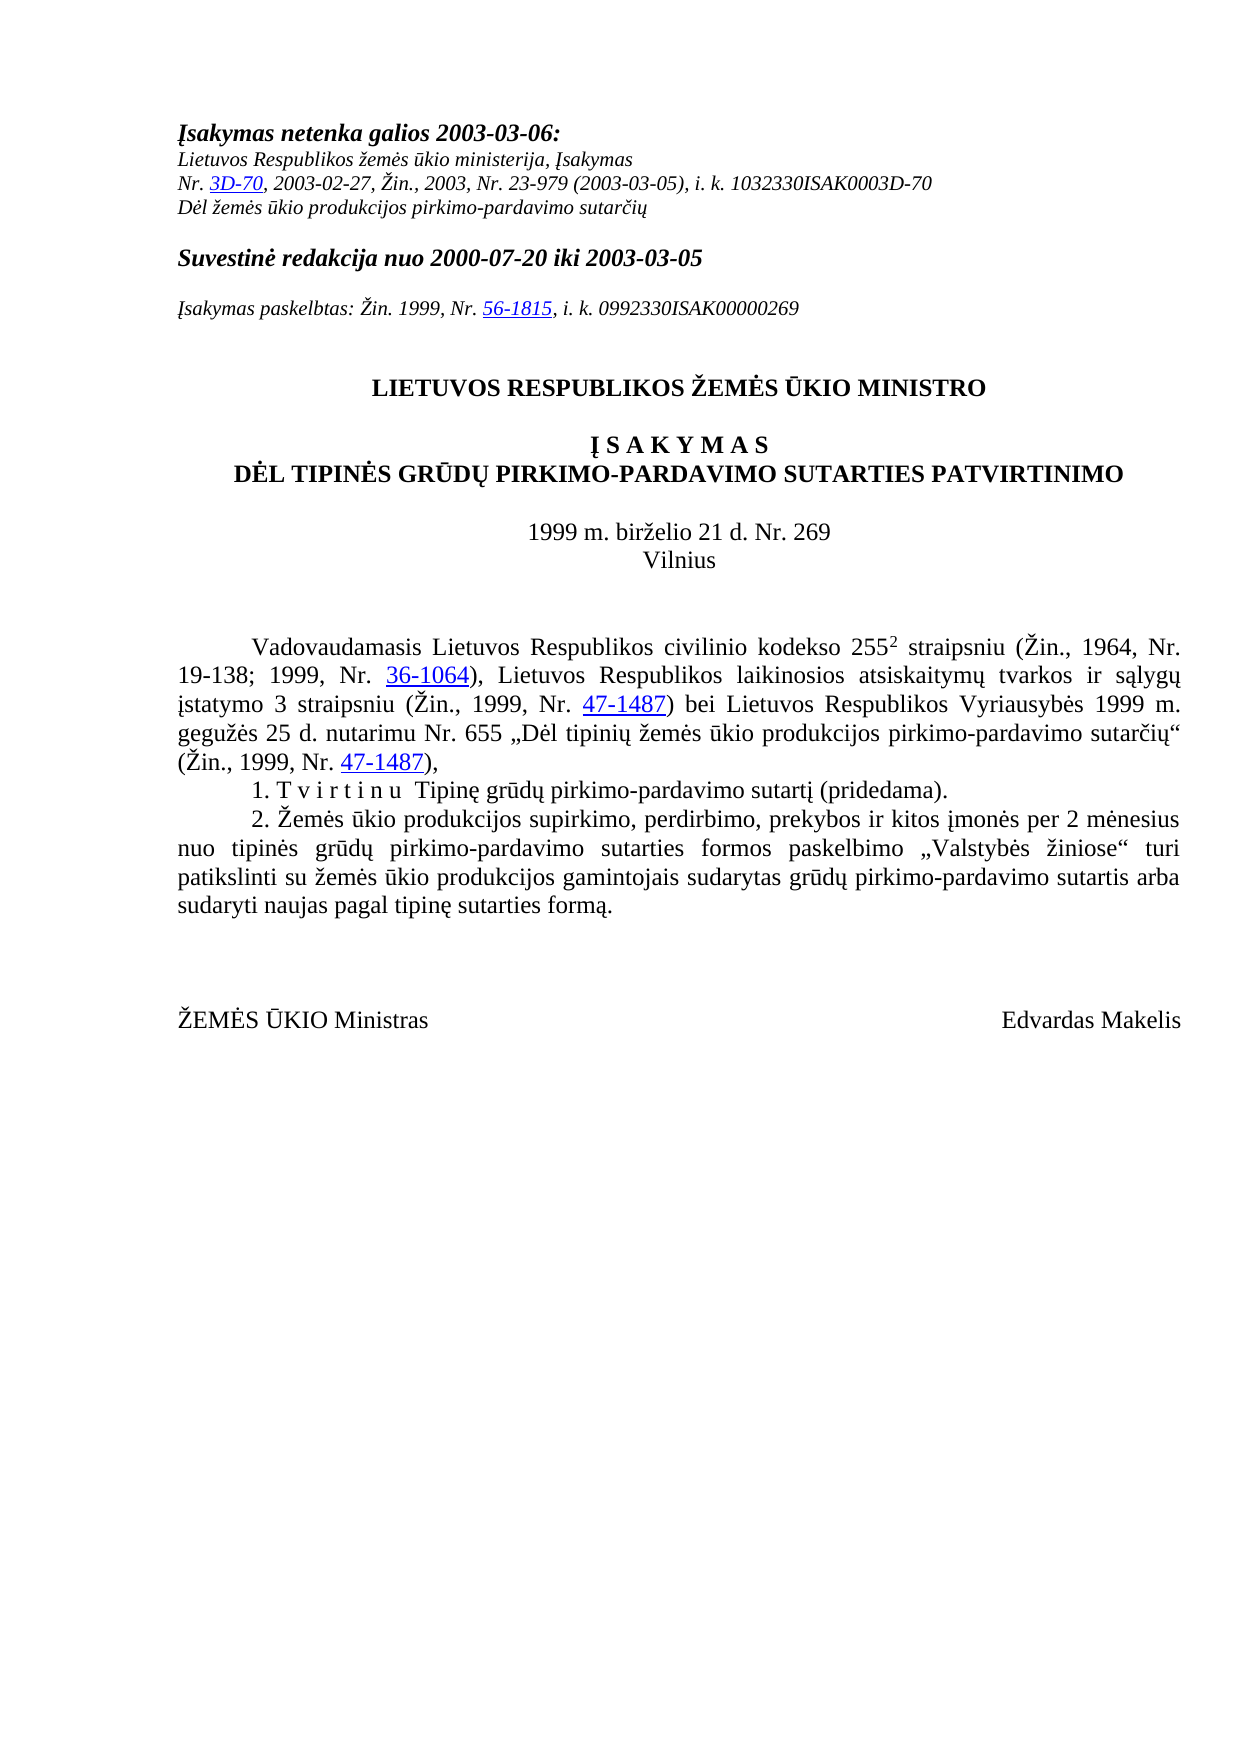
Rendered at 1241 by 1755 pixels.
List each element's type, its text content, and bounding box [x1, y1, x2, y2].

text Lietuvos Respublikos žemės ūkio ministerija, Įsakymas [177, 147, 1181, 171]
text DĖL TIPINĖS GRŪDŲ PIRKIMO-PARDAVIMO SUTARTIES PATVIRTINIMO [177, 459, 1181, 488]
text Įsakymas paskelbtas: Žin. 1999, Nr. 56-1815, i. k. 0992330ISAK00000269 [177, 296, 1181, 320]
text Suvestinė redakcija nuo 2000-07-20 iki 2003-03-05 [177, 243, 1181, 272]
text Įsakymas netenka galios 2003-03-06: [177, 118, 1181, 147]
text 1. Tvirtinu Tipinę grūdų pirkimo-pardavimo sutartį (pridedama). [177, 775, 1181, 804]
text 1999 m. birželio 21 d. Nr. 269 [177, 517, 1181, 545]
text ŽEMĖS ŪKIO Ministras Edvardas Makelis [177, 1005, 1181, 1034]
text Į S A K Y M A S [177, 430, 1181, 459]
text Nr. 3D-70, 2003-02-27, Žin., 2003, Nr. 23-979 (2003-03-05), i. k. 1032330ISAK0003D-70 [177, 171, 1181, 195]
text 2. Žemės ūkio produkcijos supirkimo, perdirbimo, prekybos ir kitos įmonės per 2 mėnesius nuo tipinės grūdų pirkimo-pardavimo sutarties formos paskelbimo „Valstybės žiniose“ turi patikslinti su žemės ūkio produkcijos gamintojais sudarytas grūdų pirkimo-pardavimo sutartis arba sudaryti naujas pagal tipinę sutarties formą. [177, 804, 1181, 919]
text Dėl žemės ūkio produkcijos pirkimo-pardavimo sutarčių [177, 195, 1181, 219]
text Vadovaudamasis Lietuvos Respublikos civilinio kodekso 2552 straipsniu (Žin., 1964, Nr. 19-138; 1999, Nr. 36-1064), Lietuvos Respublikos laikinosios atsiskaitymų tvarkos ir sąlygų įstatymo 3 straipsniu (Žin., 1999, Nr. 47-1487) bei Lietuvos Respublikos Vyriausybės 1999 m. gegužės 25 d. nutarimu Nr. 655 „Dėl tipinių žemės ūkio produkcijos pirkimo-pardavimo sutarčių“ (Žin., 1999, Nr. 47-1487), [177, 632, 1181, 775]
text LIETUVOS RESPUBLIKOS ŽEMĖS ŪKIO MINISTRO [177, 373, 1181, 402]
text Vilnius [177, 545, 1181, 574]
